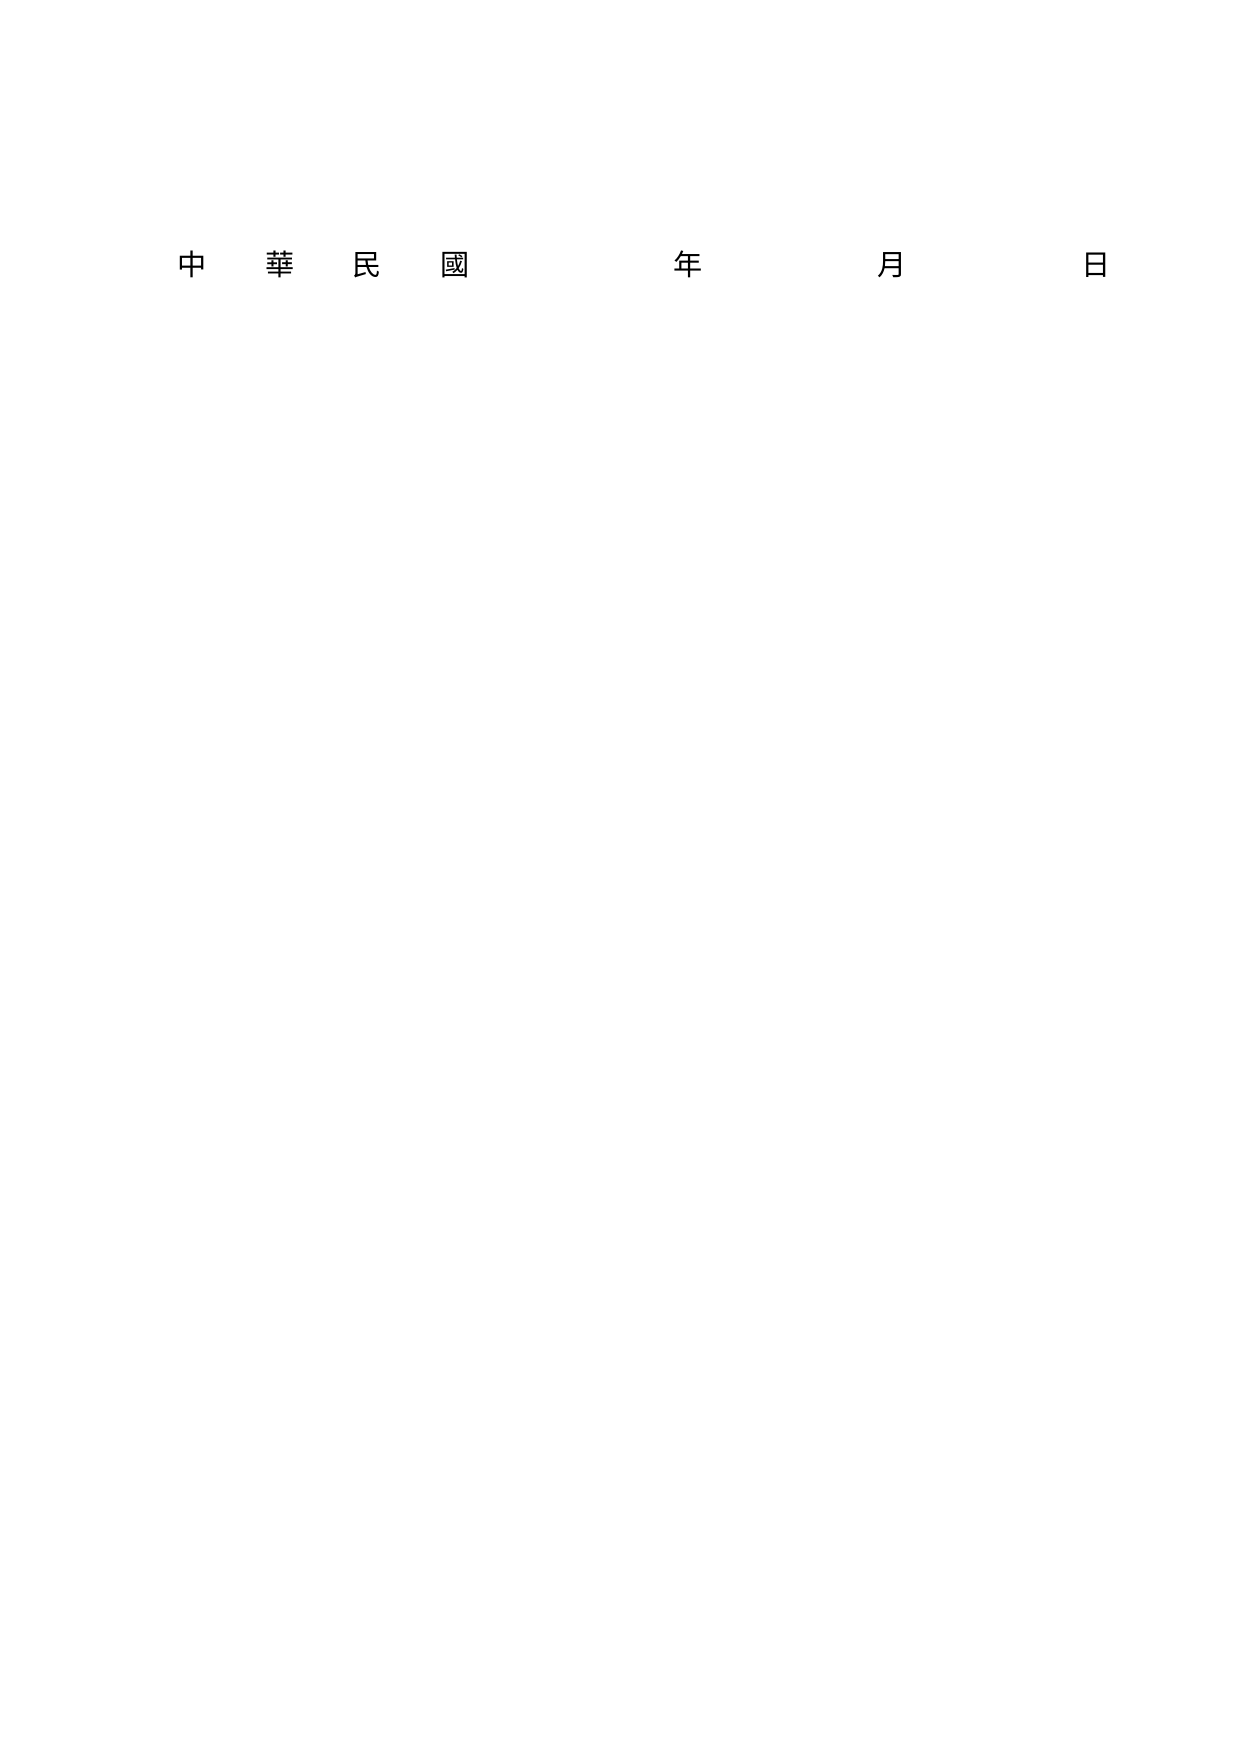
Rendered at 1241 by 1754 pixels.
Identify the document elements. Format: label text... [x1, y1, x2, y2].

text 中 華 民 國 年 月 日 [177, 221, 1122, 283]
